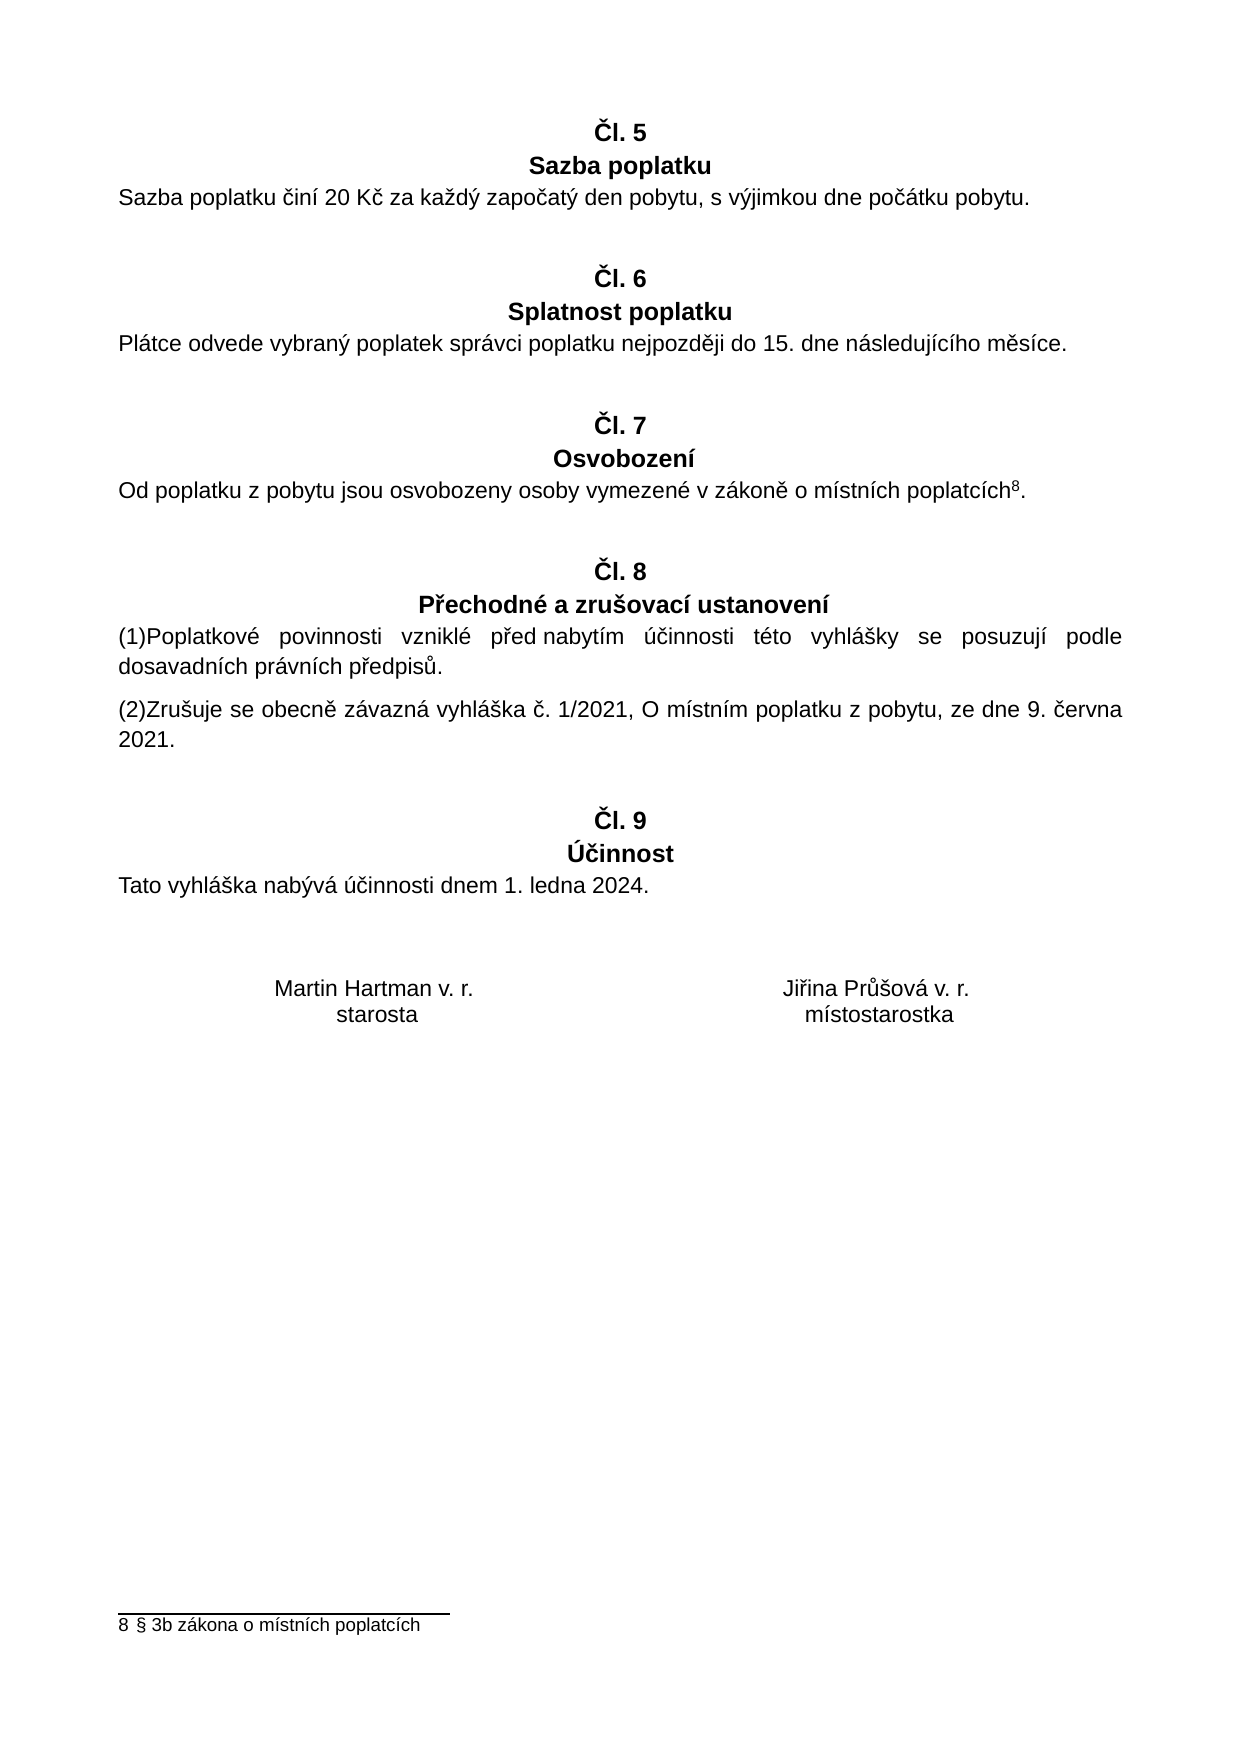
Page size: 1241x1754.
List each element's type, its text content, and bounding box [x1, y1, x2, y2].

text § 3b zákona o místních poplatcích [118, 1614, 1122, 1635]
list Zrušuje se obecně závazná vyhláška č. 1/2021, O místním poplatku z pobytu, ze dne 9. června 2021. [118, 696, 1122, 752]
table_cell [625, 1033, 1127, 1151]
subtitle Čl. 8 Přechodné a zrušovací ustanovení [118, 557, 1122, 619]
text Tato vyhláška nabývá účinnosti dnem 1. ledna 2024. [118, 872, 1122, 899]
table_header Jiřina Průšová v. r. místostarostka [625, 915, 1127, 1033]
table_header Martin Hartman v. r. starosta [123, 915, 625, 1033]
subtitle Čl. 6 Splatnost poplatku [118, 264, 1122, 326]
text Plátce odvede vybraný poplatek správci poplatku nejpozději do 15. dne následujícího měsíce. [118, 330, 1122, 357]
table_cell [123, 1033, 625, 1151]
subtitle Čl. 7 Osvobození [118, 411, 1122, 472]
text Sazba poplatku činí 20 Kč za každý započatý den pobytu, s výjimkou dne počátku pobytu. [118, 184, 1122, 211]
subtitle Čl. 9 Účinnost [118, 806, 1122, 868]
subtitle Čl. 5 Sazba poplatku [118, 118, 1122, 180]
list Poplatkové povinnosti vzniklé před nabytím účinnosti této vyhlášky se posuzují podle dosavadních právních předpisů. [118, 623, 1122, 679]
text Od poplatku z pobytu jsou osvobozeny osoby vymezené v zákoně o místních poplatcích. [118, 477, 1122, 503]
